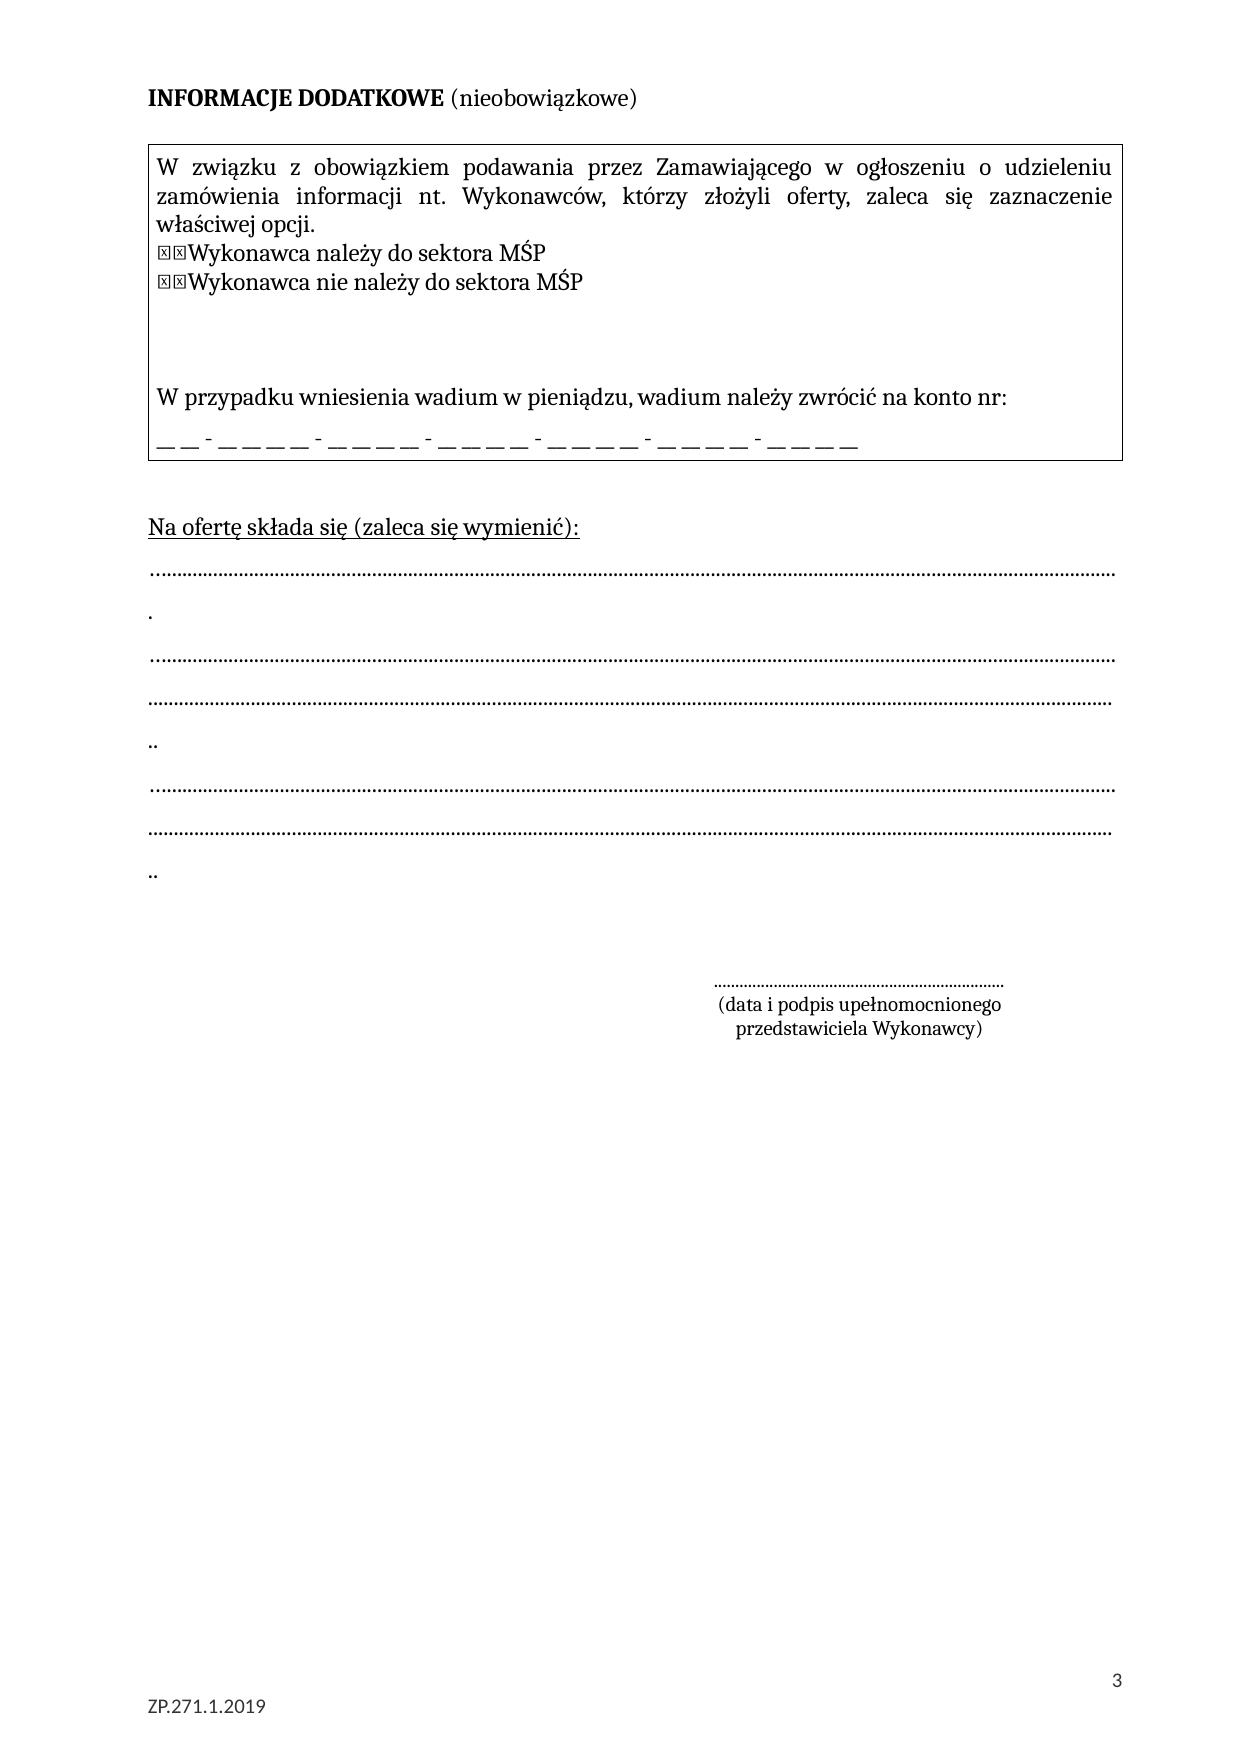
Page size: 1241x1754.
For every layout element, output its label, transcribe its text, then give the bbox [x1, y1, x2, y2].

text Wykonawca nie należy do sektora MŚP [149, 259, 1122, 297]
text …....................................................................................................................................................................................................................................................................................................................................................................................... [148, 769, 1122, 884]
text ….......................................................................................................................................................................................... [148, 554, 1122, 626]
text W związku z obowiązkiem podawania przez Zamawiającego w ogłoszeniu o udzieleniu zamówienia informacji nt. Wykonawców, którzy złożyli oferty, zaleca się zaznaczenie właściwej opcji. [149, 145, 1122, 230]
text Wykonawca należy do sektora MŚP [149, 230, 1122, 259]
text .................................................................... [677, 968, 1041, 992]
text Na ofertę składa się (zaleca się wymienić): [148, 513, 1122, 542]
text INFORMACJE DODATKOWE (nieobowiązkowe) [148, 84, 1122, 113]
text (data i podpis upełnomocnionego [677, 992, 1041, 1016]
text __ __ - __ __ __ __ - __ __ __ __ - __ __ __ __ - __ __ __ __ - __ __ __ __ - __ __ __ __ [149, 414, 1122, 460]
text przedstawiciela Wykonawcy) [677, 1016, 1041, 1040]
text …....................................................................................................................................................................................................................................................................................................................................................................................... [148, 640, 1122, 755]
text W przypadku wniesienia wadium w pieniądzu, wadium należy zwrócić na konto nr: [149, 374, 1122, 412]
